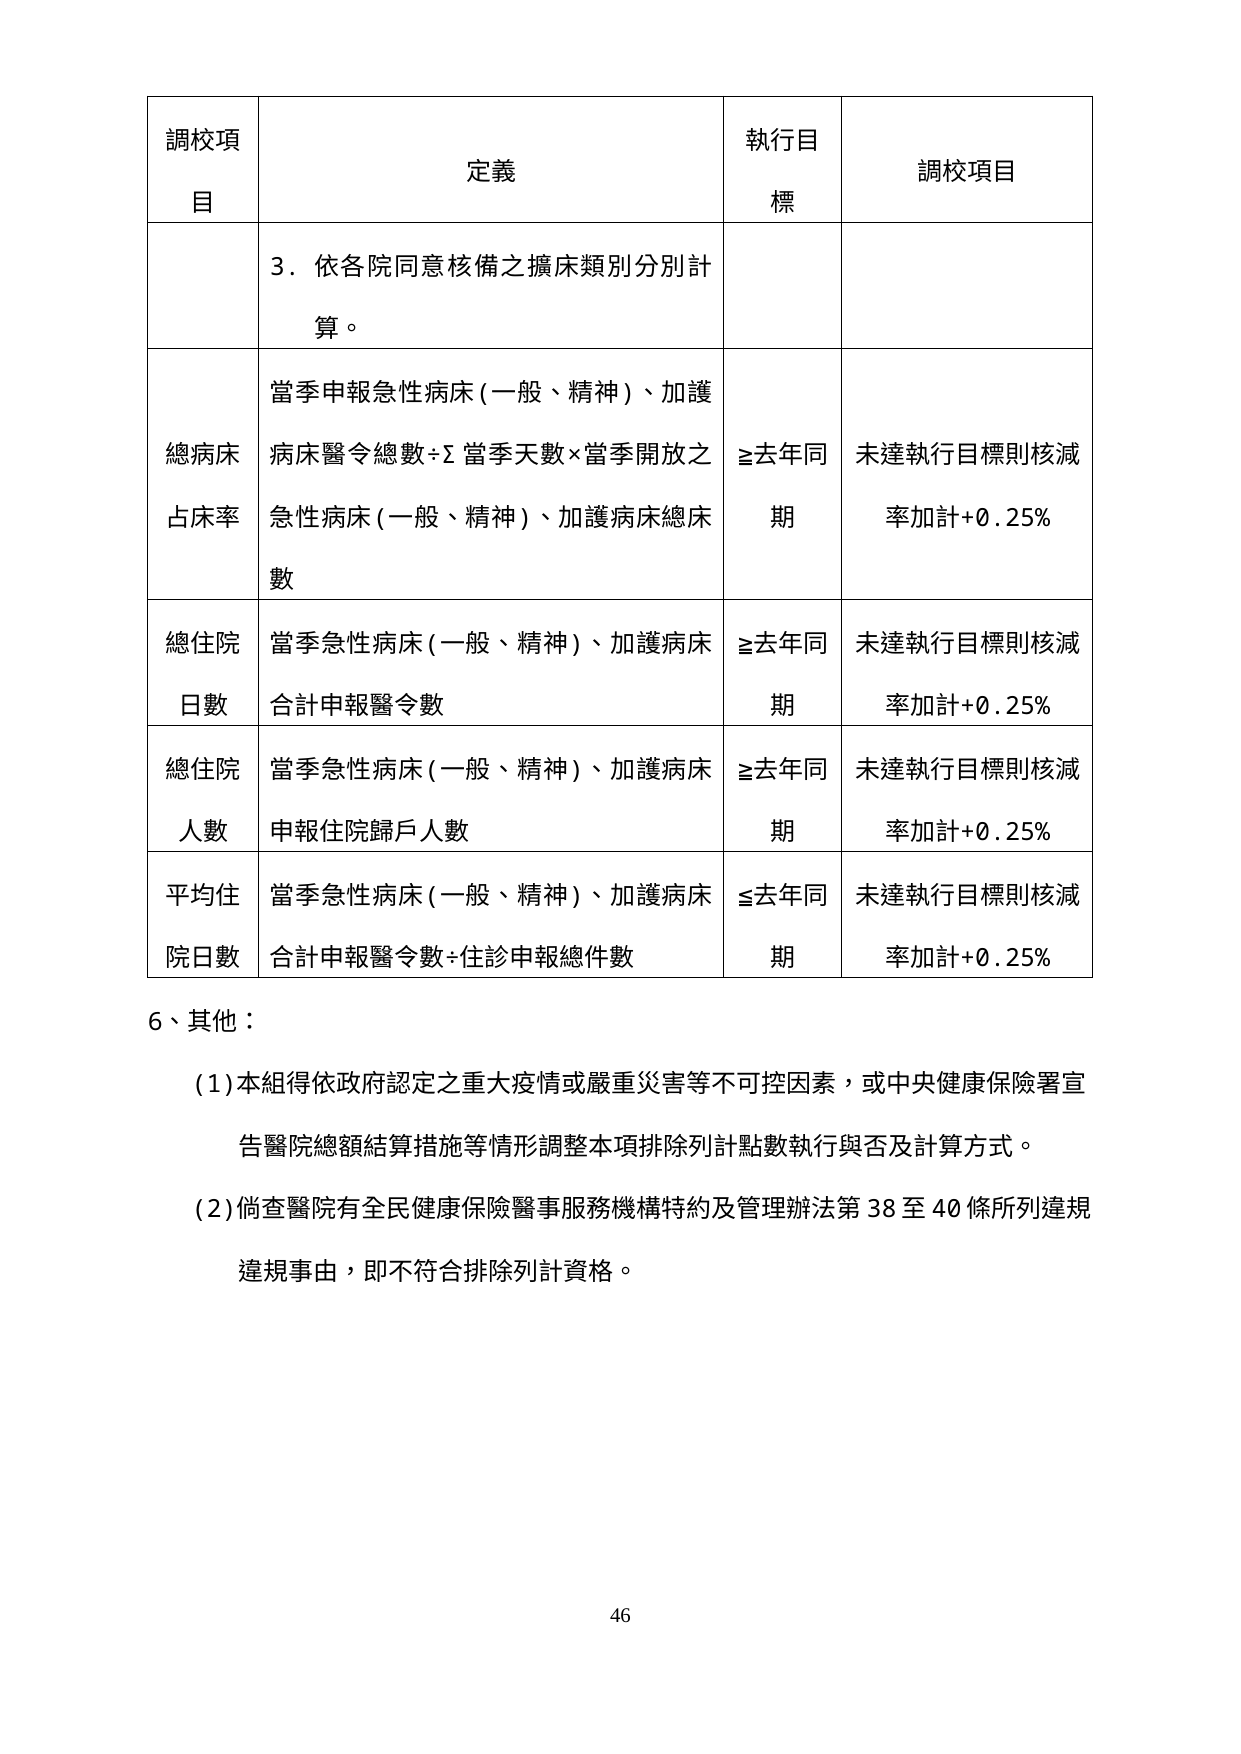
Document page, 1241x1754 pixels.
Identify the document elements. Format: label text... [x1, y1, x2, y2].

table_header 調校項目 [842, 97, 1092, 222]
list 其他： [148, 978, 1092, 1040]
table_cell ≧去年同期 [724, 349, 841, 599]
table_header 定義 [259, 97, 723, 222]
table_cell 當季申報急性病床(一般、精神)、加護病床醫令總數÷Σ當季天數×當季開放之急性病床(一般、精神)、加護病床總床數 [259, 349, 723, 599]
table_cell 當季急性病床(一般、精神)、加護病床申報住院歸戶人數 [259, 726, 723, 851]
table_cell [842, 223, 1092, 348]
table_cell 未達執行目標則核減率加計+0.25% [842, 600, 1092, 725]
table_cell 總病床 占床率 [148, 349, 258, 599]
table_cell 當季急性病床(一般、精神)、加護病床合計申報醫令數÷住診申報總件數 [259, 852, 723, 977]
table_header 調校項目 [148, 97, 258, 222]
table_cell 未達執行目標則核減率加計+0.25% [842, 852, 1092, 977]
table_cell [724, 223, 841, 348]
table_header 執行目標 [724, 97, 841, 222]
list 倘查醫院有全民健康保險醫事服務機構特約及管理辦法第38至40條所列違規違規事由，即不符合排除列計資格。 [236, 1165, 1092, 1290]
table_cell [148, 223, 258, 348]
table_cell 未達執行目標則核減率加計+0.25% [842, 349, 1092, 599]
table_cell ≧去年同期 [724, 600, 841, 725]
table_cell 總住院人數 [148, 726, 258, 851]
table_cell 原病床定義：去年同期醫管檔開放之急性病床號(一般、精神)、加護病床號 原急性病床(一般、精神)、原加護病床於當季申報醫令總數÷Σ當季天數×當季開設之原急性病床(一般、精神)、原加護病床總床數 依各院同意核備之擴床類別分別計算。 [259, 223, 723, 348]
table_cell 當季急性病床(一般、精神)、加護病床合計申報醫令數 [259, 600, 723, 725]
table_cell 總住院日數 [148, 600, 258, 725]
table_cell ≧去年同期 [724, 726, 841, 851]
table_cell 未達執行目標則核減率加計+0.25% [842, 726, 1092, 851]
table_cell ≦去年同期 [724, 852, 841, 977]
list 本組得依政府認定之重大疫情或嚴重災害等不可控因素，或中央健康保險署宣告醫院總額結算措施等情形調整本項排除列計點數執行與否及計算方式。 [236, 1040, 1092, 1165]
table_cell 平均住院日數 [148, 852, 258, 977]
